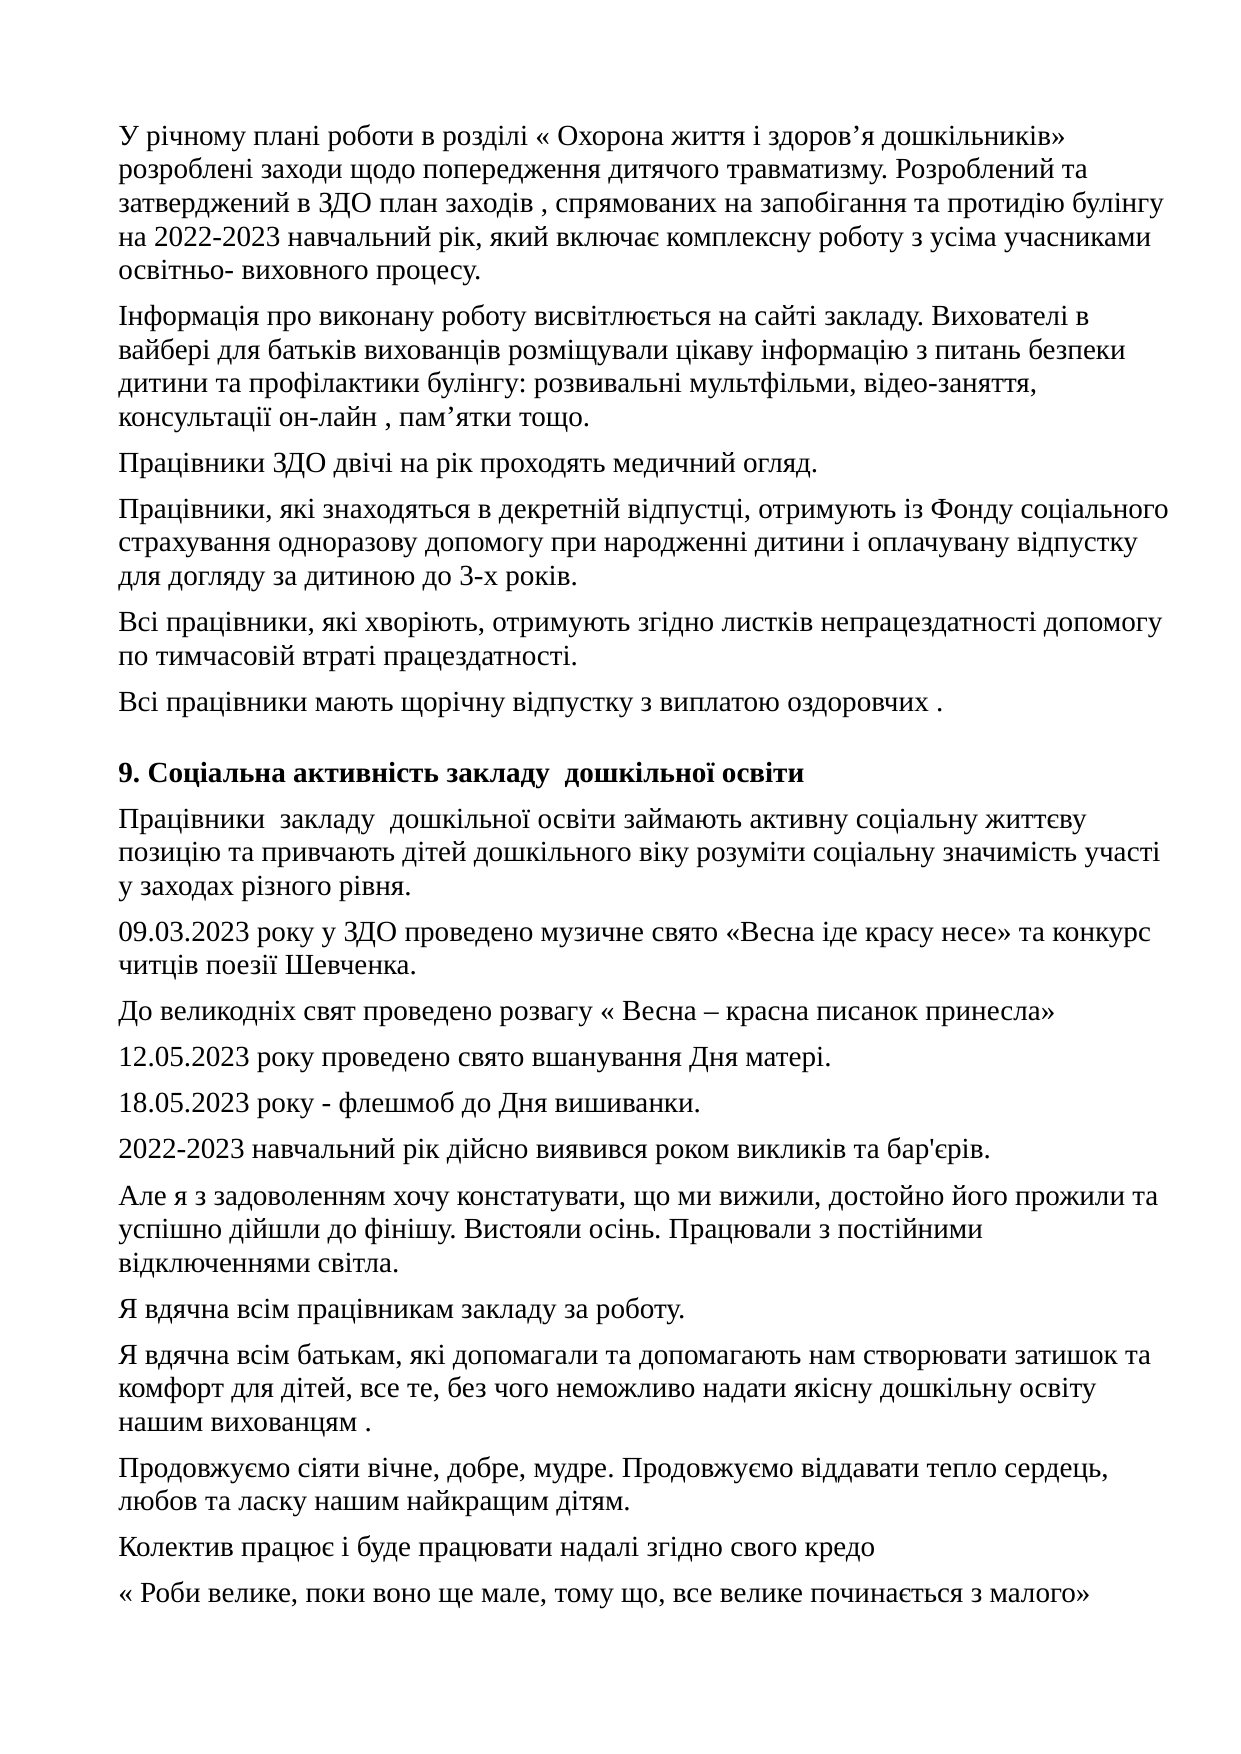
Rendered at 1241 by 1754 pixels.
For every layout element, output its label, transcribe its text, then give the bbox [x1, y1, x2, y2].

text « Роби велике, поки воно ще мале, тому що, все велике починається з малого» [118, 1576, 1174, 1609]
text Я вдячна всім батькам, які допомагали та допомагають нам створювати затишок та комфорт для дітей, все те, без чого неможливо надати якісну дошкільну освіту нашим вихованцям . [118, 1337, 1174, 1437]
text 18.05.2023 року - флешмоб до Дня вишиванки. [118, 1086, 1174, 1119]
text До великодніх свят проведено розвагу « Весна – красна писанок принесла» [118, 993, 1174, 1027]
text 2022-2023 навчальний рік дійсно виявився роком викликів та бар'єрів. [118, 1132, 1174, 1165]
text Всі працівники, які хворіють, отримують згідно листків непрацездатності допомогу по тимчасовій втраті працездатності. [118, 604, 1174, 671]
subtitle 9. Соціальна активність закладу дошкільної освіти [118, 755, 1174, 788]
text Працівники закладу дошкільної освіти займають активну соціальну життєву позицію та привчають дітей дошкільного віку розуміти соціальну значимість участі у заходах різного рівня. [118, 801, 1174, 901]
text Продовжуємо сіяти вічне, добре, мудре. Продовжуємо віддавати тепло сердець, любов та ласку нашим найкращим дітям. [118, 1450, 1174, 1517]
text Інформація про виконану роботу висвітлюється на сайті закладу. Вихователі в вайбері для батьків вихованців розміщували цікаву інформацію з питань безпеки дитини та профілактики булінгу: розвивальні мультфільми, відео-заняття, консультації он-лайн , пам’ятки тощо. [118, 298, 1174, 432]
text Колектив працює і буде працювати надалі згідно свого кредо [118, 1529, 1174, 1563]
text 09.03.2023 року у ЗДО проведено музичне свято «Весна іде красу несе» та конкурс читців поезії Шевченка. [118, 914, 1174, 981]
text Але я з задоволенням хочу констатувати, що ми вижили, достойно його прожили та успішно дійшли до фінішу. Вистояли осінь. Працювали з постійними відключеннями світла. [118, 1178, 1174, 1278]
text Я вдячна всім працівникам закладу за роботу. [118, 1291, 1174, 1324]
text 12.05.2023 року проведено свято вшанування Дня матері. [118, 1039, 1174, 1073]
text Працівники, які знаходяться в декретній відпустці, отримують із Фонду соціального страхування одноразову допомогу при народженні дитини і оплачувану відпустку для догляду за дитиною до 3-х років. [118, 491, 1174, 592]
text Працівники ЗДО двічі на рік проходять медичний огляд. [118, 445, 1174, 478]
text У річному плані роботи в розділі « Охорона життя і здоров’я дошкільників» розроблені заходи щодо попередження дитячого травматизму. Розроблений та затверджений в ЗДО план заходів , спрямованих на запобігання та протидію булінгу на 2022-2023 навчальний рік, який включає комплексну роботу з усіма учасниками освітньо- виховного процесу. [118, 118, 1174, 286]
text Всі працівники мають щорічну відпустку з виплатою оздоровчих . [118, 684, 1174, 717]
